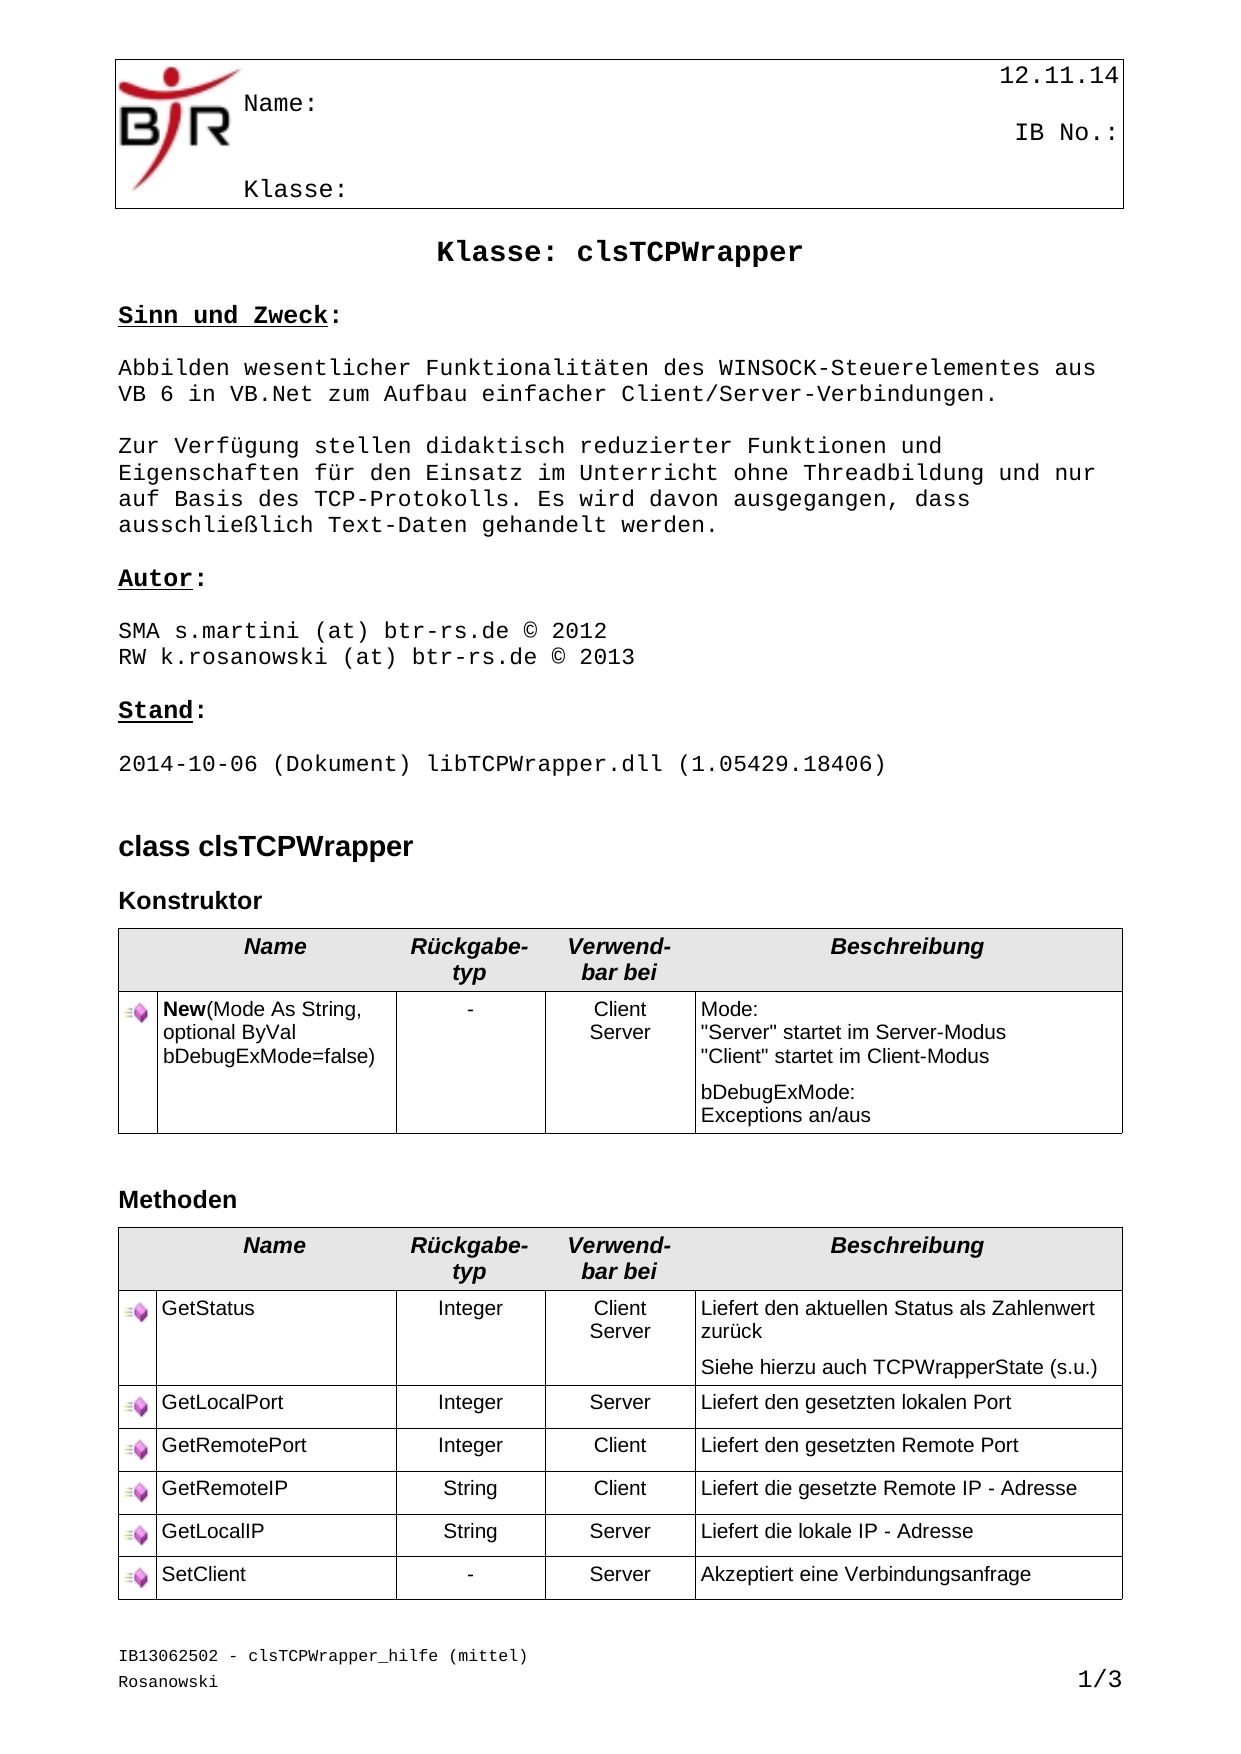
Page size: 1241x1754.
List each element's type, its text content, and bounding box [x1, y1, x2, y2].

text SMA s.martini (at) btr-rs.de © 2012 [118, 620, 1122, 646]
table_header Beschreibung [695, 1228, 1122, 1290]
table_cell Liefert den gesetzten Remote Port [696, 1429, 1122, 1471]
text Autor: [118, 565, 1122, 594]
table_header Beschreibung [695, 929, 1122, 991]
table_cell Liefert die gesetzte Remote IP - Adresse [696, 1472, 1122, 1513]
table_cell Client Server [546, 992, 695, 1133]
table_cell GetRemotePort [157, 1429, 396, 1471]
table_cell GetLocalPort [157, 1386, 396, 1428]
subtitle Methoden [118, 1186, 1122, 1214]
table_cell Client [546, 1472, 695, 1513]
table_cell - [397, 992, 545, 1133]
table_cell String [397, 1515, 545, 1556]
table_cell SetClient [157, 1557, 396, 1599]
table_cell [119, 992, 157, 1133]
table_cell [119, 1472, 156, 1513]
table_cell Integer [397, 1429, 545, 1471]
text 2014-10-06 (Dokument) libTCPWrapper.dll (1.05429.18406) [118, 752, 1122, 778]
table_cell GetLocalIP [157, 1515, 396, 1556]
table_cell Liefert die lokale IP - Adresse [696, 1515, 1122, 1556]
table_cell [119, 1429, 156, 1471]
table_cell Server [546, 1557, 695, 1599]
table_cell GetStatus [157, 1291, 396, 1385]
table_cell New(Mode As String, optional ByVal bDebugExMode=false) [158, 992, 396, 1133]
subtitle Konstruktor [118, 887, 1122, 915]
table_cell Akzeptiert eine Verbindungsanfrage [696, 1557, 1122, 1599]
table_cell Integer [397, 1291, 545, 1385]
table_cell Client Server [546, 1291, 695, 1385]
table_cell Server [546, 1515, 695, 1556]
text Abbilden wesentlicher Funktionalitäten des WINSOCK-Steuerelementes aus VB 6 in VB.Net zum Aufbau einfacher Client/Server-Verbindungen. [118, 357, 1122, 409]
text Klasse: clsTCPWrapper [118, 237, 1122, 302]
table_header Name [156, 1228, 396, 1290]
table_header [119, 929, 157, 991]
text Zur Verfügung stellen didaktisch reduzierter Funktionen und Eigenschaften für den Einsatz im Unterricht ohne Threadbildung und nur auf Basis des TCP-Protokolls. Es wird davon ausgegangen, dass ausschließlich Text-Daten gehandelt werden. [118, 435, 1122, 539]
table_cell [119, 1515, 156, 1556]
table_header Verwend-bar bei [545, 1228, 695, 1290]
table_header Verwend-bar bei [545, 929, 695, 991]
text Stand: [118, 698, 1122, 726]
table_cell [119, 1557, 156, 1599]
table_cell Client [546, 1429, 695, 1471]
table_cell [119, 1386, 156, 1428]
table_cell [119, 1291, 156, 1385]
table_cell Server [546, 1386, 695, 1428]
table_header Rückgabe-typ [396, 1228, 545, 1290]
table_cell Mode: "Server" startet im Server-Modus "Client" startet im Client-Modus bDebugExMode: Exceptions an/aus [696, 992, 1122, 1133]
table_header [119, 1228, 156, 1290]
text Sinn und Zweck: [118, 302, 1122, 331]
subtitle class clsTCPWrapper [118, 829, 1122, 862]
table_cell GetRemoteIP [157, 1472, 396, 1513]
table_cell Integer [397, 1386, 545, 1428]
picture [118, 66, 244, 194]
text RW k.rosanowski (at) btr-rs.de © 2013 [118, 646, 1122, 672]
table_cell - [397, 1557, 545, 1599]
table_header Name [157, 929, 396, 991]
table_cell Liefert den aktuellen Status als Zahlenwert zurück Siehe hierzu auch TCPWrapperState (s.u.) [696, 1291, 1122, 1385]
table_header Rückgabe-typ [396, 929, 545, 991]
table_cell Liefert den gesetzten lokalen Port [696, 1386, 1122, 1428]
table_cell String [397, 1472, 545, 1513]
